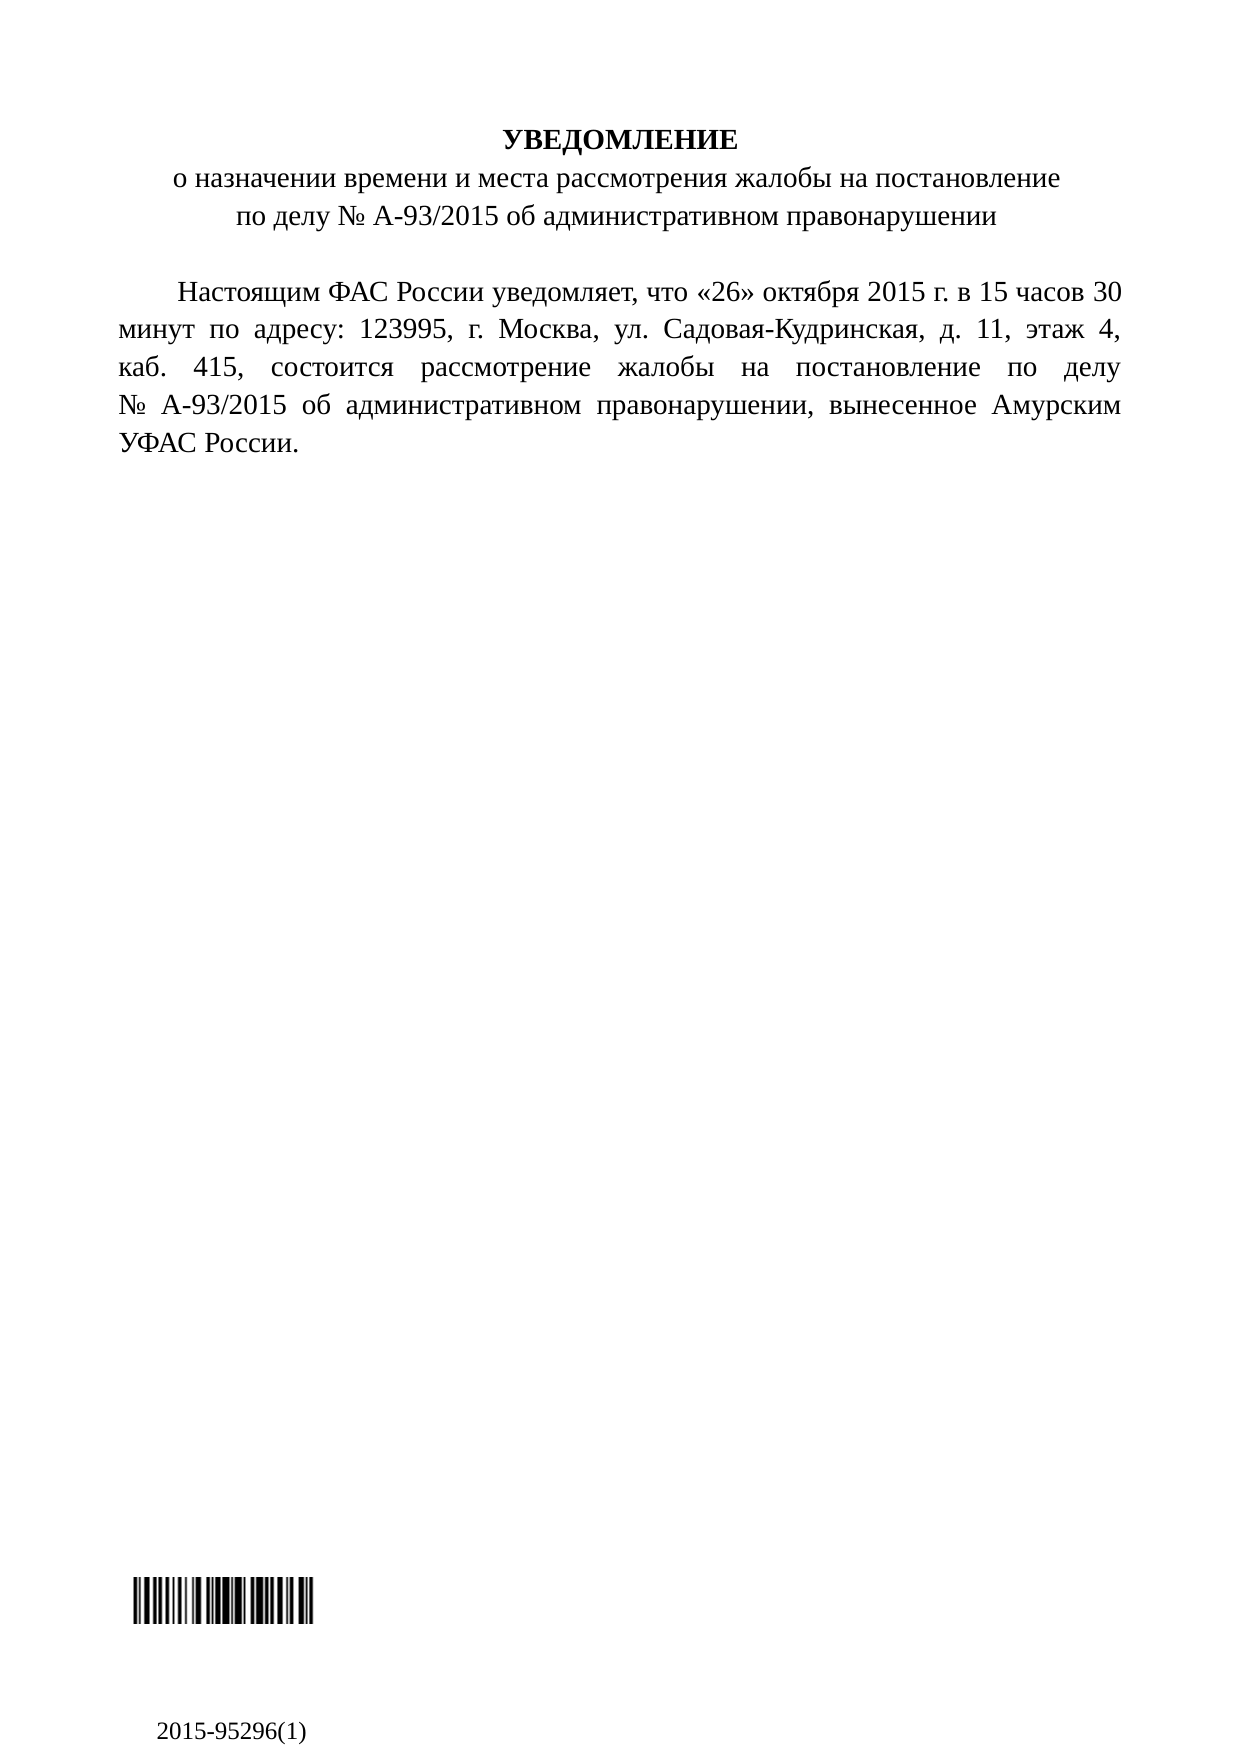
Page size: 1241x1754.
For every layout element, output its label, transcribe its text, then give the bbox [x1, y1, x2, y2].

text Настоящим ФАС России уведомляет, что «26» октября 2015 г. в 15 часов 30 минут по адресу: 123995, г. Москва, ул. Садовая-Кудринская, д. 11, этаж 4, каб. 415, состоится рассмотрение жалобы на постановление по делу № А-93/2015 об административном правонарушении, вынесенное Амурским УФАС России. [118, 269, 1122, 458]
picture [118, 1577, 331, 1624]
subtitle по делу № А-93/2015 об административном правонарушении [118, 194, 1122, 232]
subtitle о назначении времени и места рассмотрения жалобы на постановление [118, 156, 1122, 194]
subtitle УВЕДОМЛЕНИЕ [118, 118, 1122, 156]
